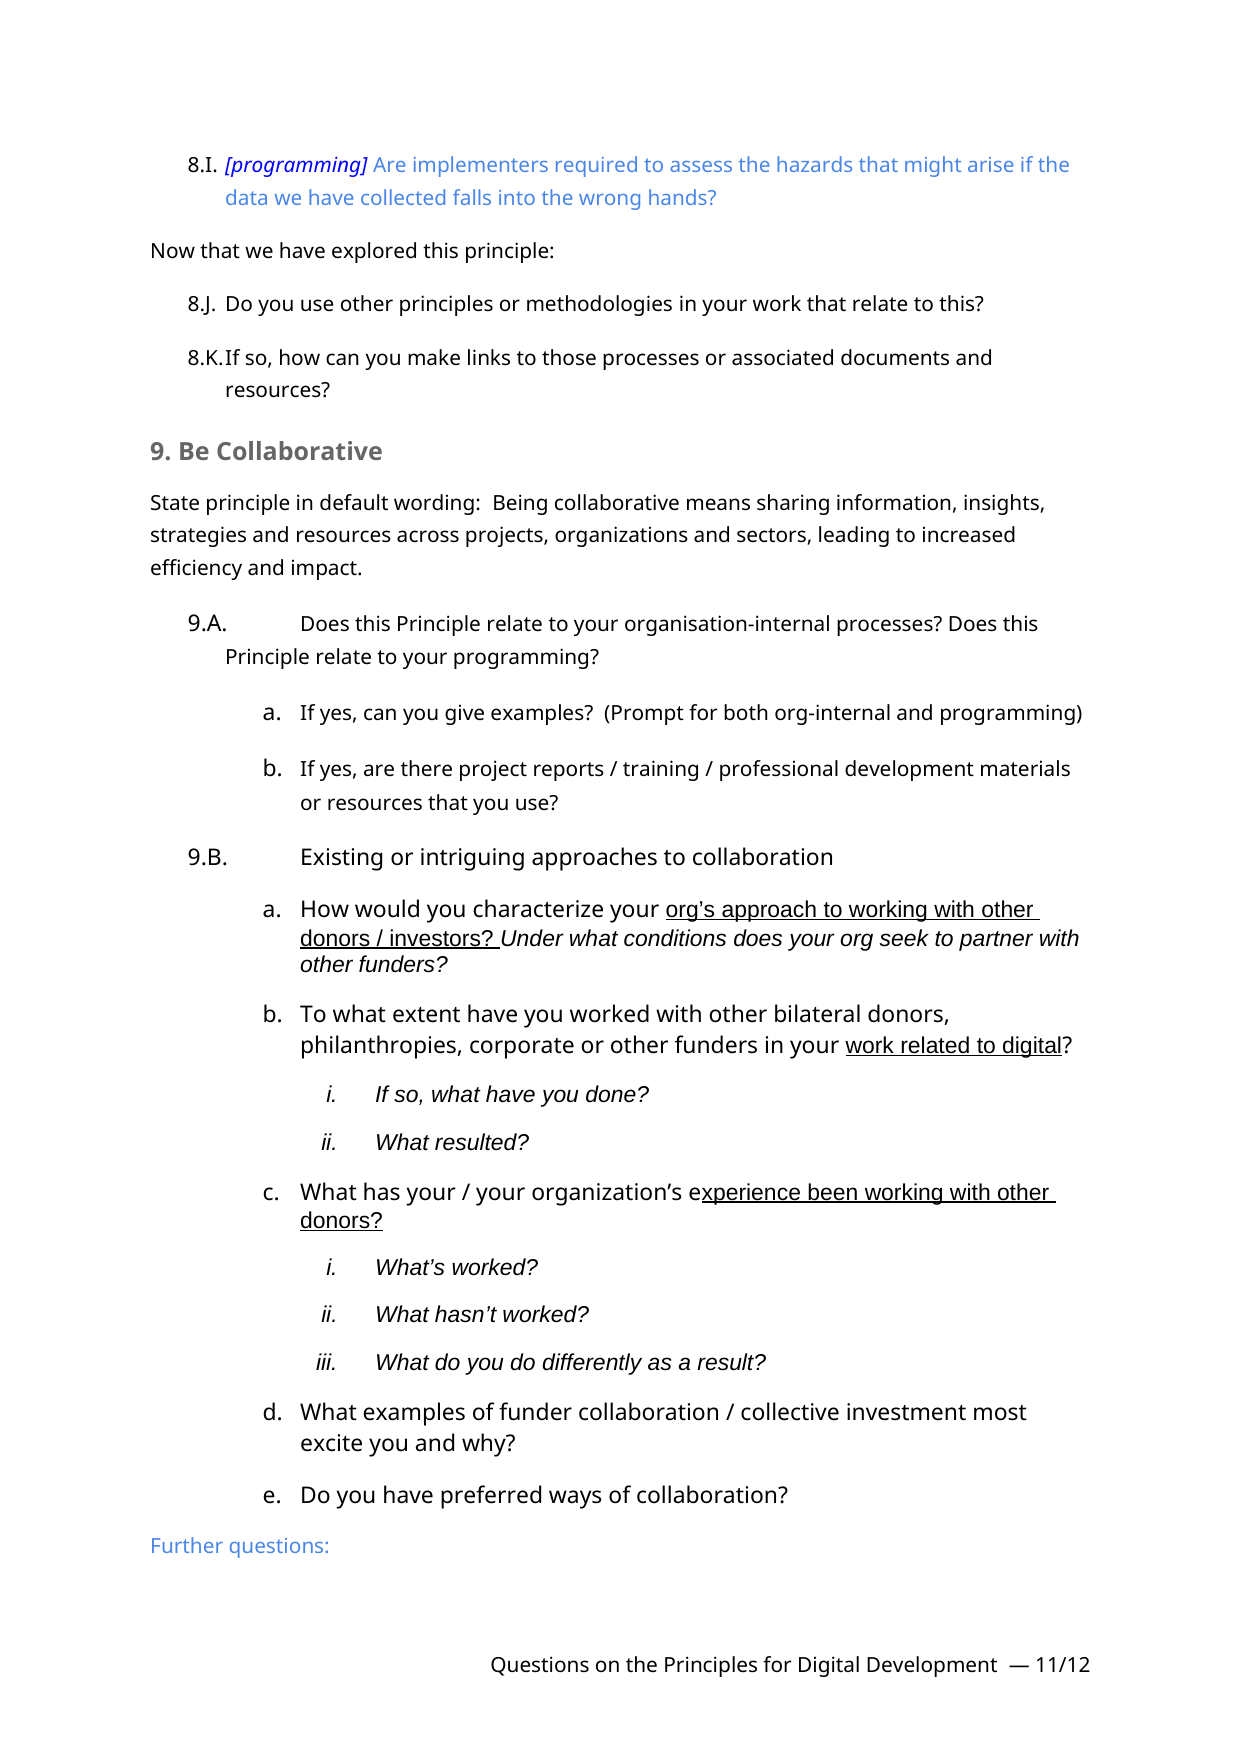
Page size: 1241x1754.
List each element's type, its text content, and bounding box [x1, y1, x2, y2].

text State principle in default wording: Being collaborative means sharing information, insights, strategies and resources across projects, organizations and sectors, leading to increased efficiency and impact. [150, 488, 1090, 582]
list [programming] Are implementers required to assess the hazards that might arise if the data we have collected falls into the wrong hands? [187, 150, 1090, 211]
subtitle 9. Be Collaborative [150, 433, 1090, 467]
list How would you characterize your org’s approach to working with other donors / investors? Under what conditions does your org seek to partner with other funders? [262, 893, 1090, 977]
list What examples of funder collaboration / collective investment most excite you and why? [262, 1396, 1090, 1458]
list Does this Principle relate to your organisation-internal processes? Does this Principle relate to your programming? [187, 607, 1090, 671]
list To what extent have you worked with other bilateral donors, philanthropies, corporate or other funders in your work related to digital? [262, 998, 1090, 1061]
list If yes, can you give examples? (Prompt for both org-internal and programming) [262, 696, 1090, 727]
text Further questions: [150, 1531, 1090, 1559]
list If yes, are there project reports / training / professional development materials or resources that you use? [262, 752, 1090, 816]
list Existing or intriguing approaches to collaboration [187, 841, 1090, 872]
list Do you use other principles or methodologies in your work that relate to this? [187, 289, 1090, 318]
list If so, what have you done? [337, 1081, 1090, 1108]
list What has your / your organization’s experience been working with other donors? [262, 1176, 1090, 1233]
list What’s worked? [337, 1254, 1090, 1281]
text Now that we have explored this principle: [150, 236, 1090, 264]
list If so, how can you make links to those processes or associated documents and resources? [187, 343, 1090, 404]
list What hasn’t worked? [337, 1301, 1090, 1328]
list What resulted? [337, 1128, 1090, 1155]
list What do you do differently as a result? [337, 1348, 1090, 1375]
list Do you have preferred ways of collaboration? [262, 1479, 1090, 1510]
